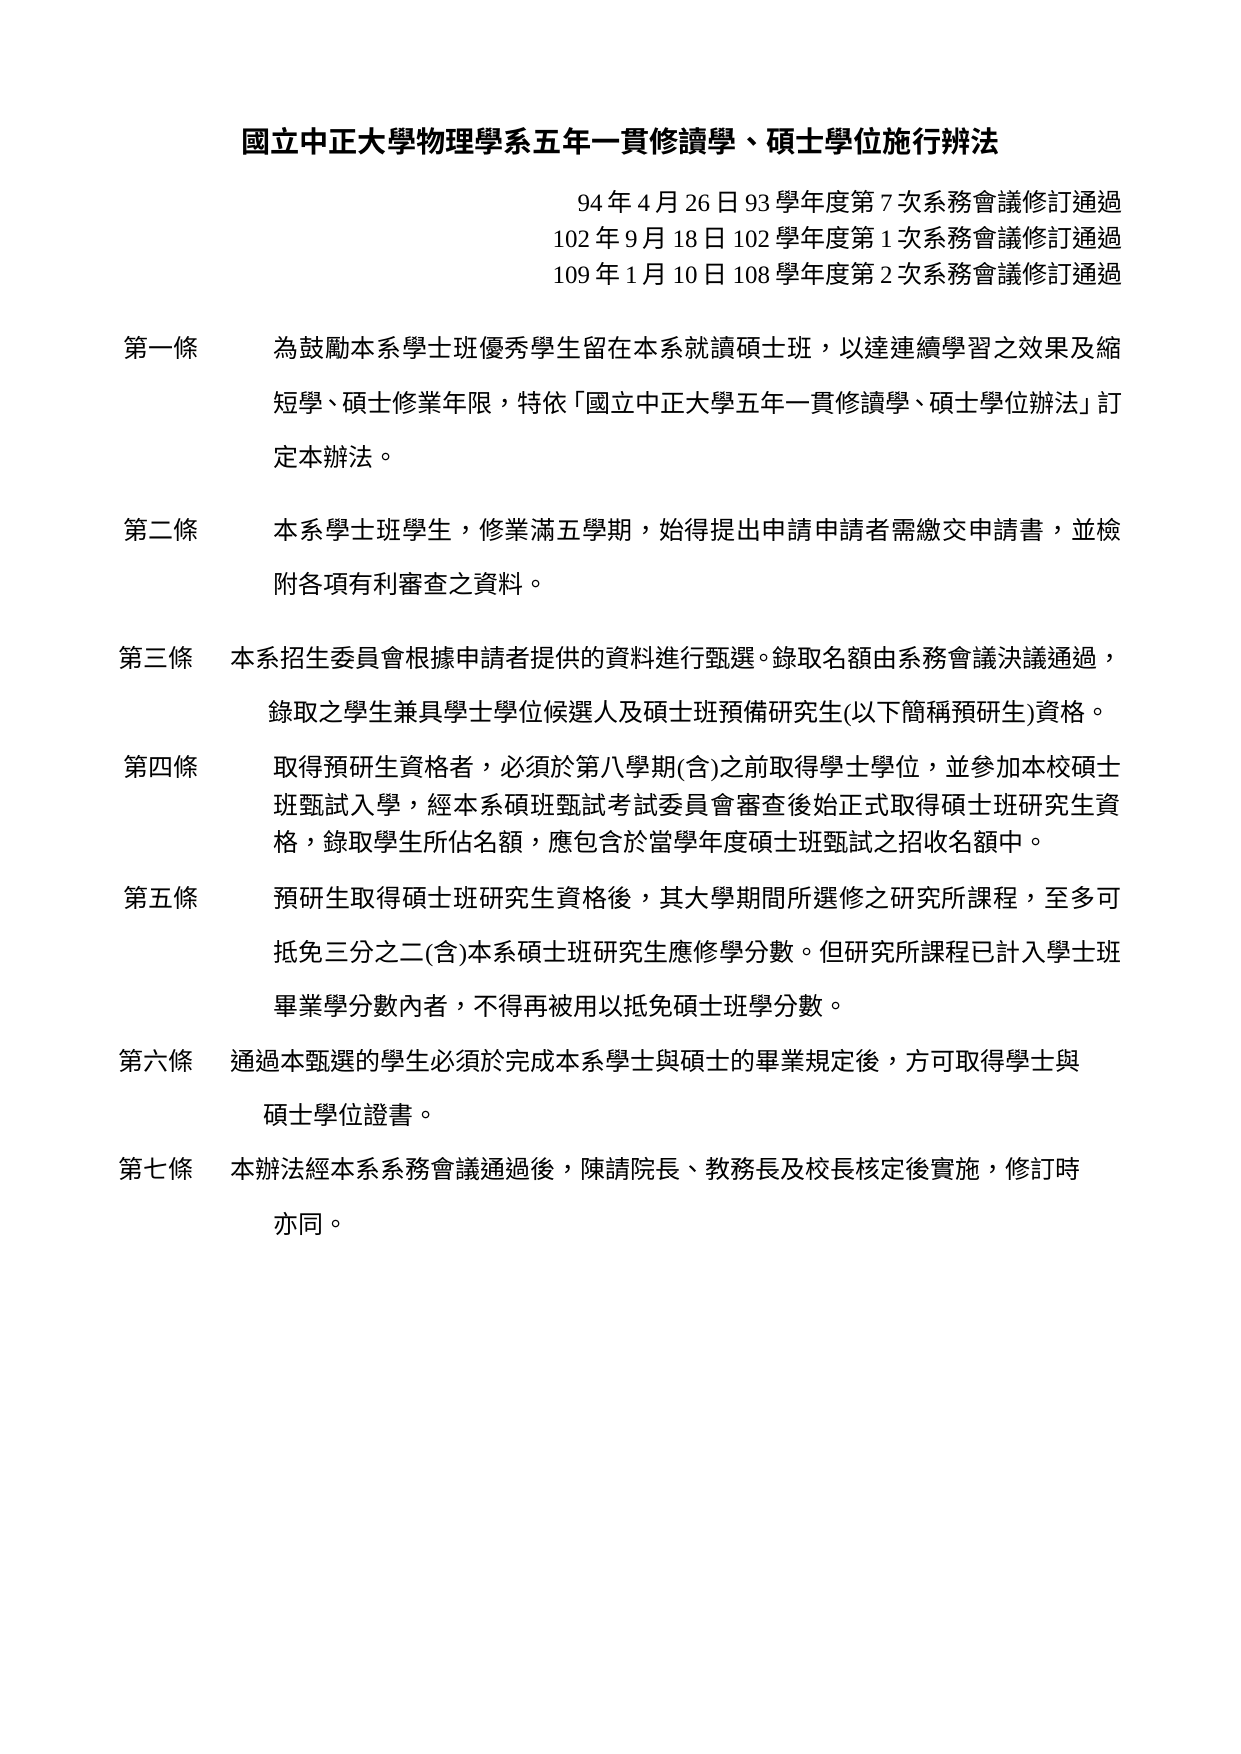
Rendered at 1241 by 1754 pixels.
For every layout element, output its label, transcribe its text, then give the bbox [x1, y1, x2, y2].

text 94年4月26日93學年度第7次系務會議修訂通過 [118, 182, 1122, 219]
text 第二條 本系學士班學生，修業滿五學期，始得提出申請申請者需繳交申請書，並檢附各項有利審查之資料。 [123, 511, 1122, 601]
text 第一條 為鼓勵本系學士班優秀學生留在本系就讀碩士班，以達連續學習之效果及縮短學、碩士修業年限，特依「國立中正大學五年一貫修讀學、碩士學位辦法」訂定本辦法。 [123, 329, 1122, 474]
text 國立中正大學物理學系五年一貫修讀學、碩士學位施行辨法 [118, 119, 1122, 161]
text 第七條 本辦法經本系系務會議通過後，陳請院長、教務長及校長核定後實施，修訂時 [118, 1150, 1122, 1186]
text 第六條 通過本甄選的學生必須於完成本系學士與碩士的畢業規定後，方可取得學士與 [118, 1041, 1122, 1077]
text 碩士學位證書。 [123, 1096, 1122, 1132]
text 109年1月10日108學年度第2次系務會議修訂通過 [118, 255, 1122, 291]
text 第三條 本系招生委員會根據申請者提供的資料進行甄選。錄取名額由系務會議決議通過，錄取之學生兼具學士學位候選人及碩士班預備研究生(以下簡稱預研生)資格。 [118, 638, 1122, 729]
text 第四條 取得預研生資格者，必須於第八學期(含)之前取得學士學位，並參加本校碩士班甄試入學，經本系碩班甄試考試委員會審查後始正式取得碩士班研究生資格，錄取學生所佔名額，應包含於當學年度碩士班甄試之招收名額中。 [123, 747, 1122, 859]
text 102年9月18日102學年度第1次系務會議修訂通過 [118, 219, 1122, 255]
text 亦同。 [123, 1204, 1122, 1241]
text 第五條 預研生取得碩士班研究生資格後，其大學期間所選修之研究所課程，至多可抵免三分之二(含)本系碩士班研究生應修學分數。但研究所課程已計入學士班畢業學分數內者，不得再被用以抵免碩士班學分數。 [123, 878, 1122, 1023]
